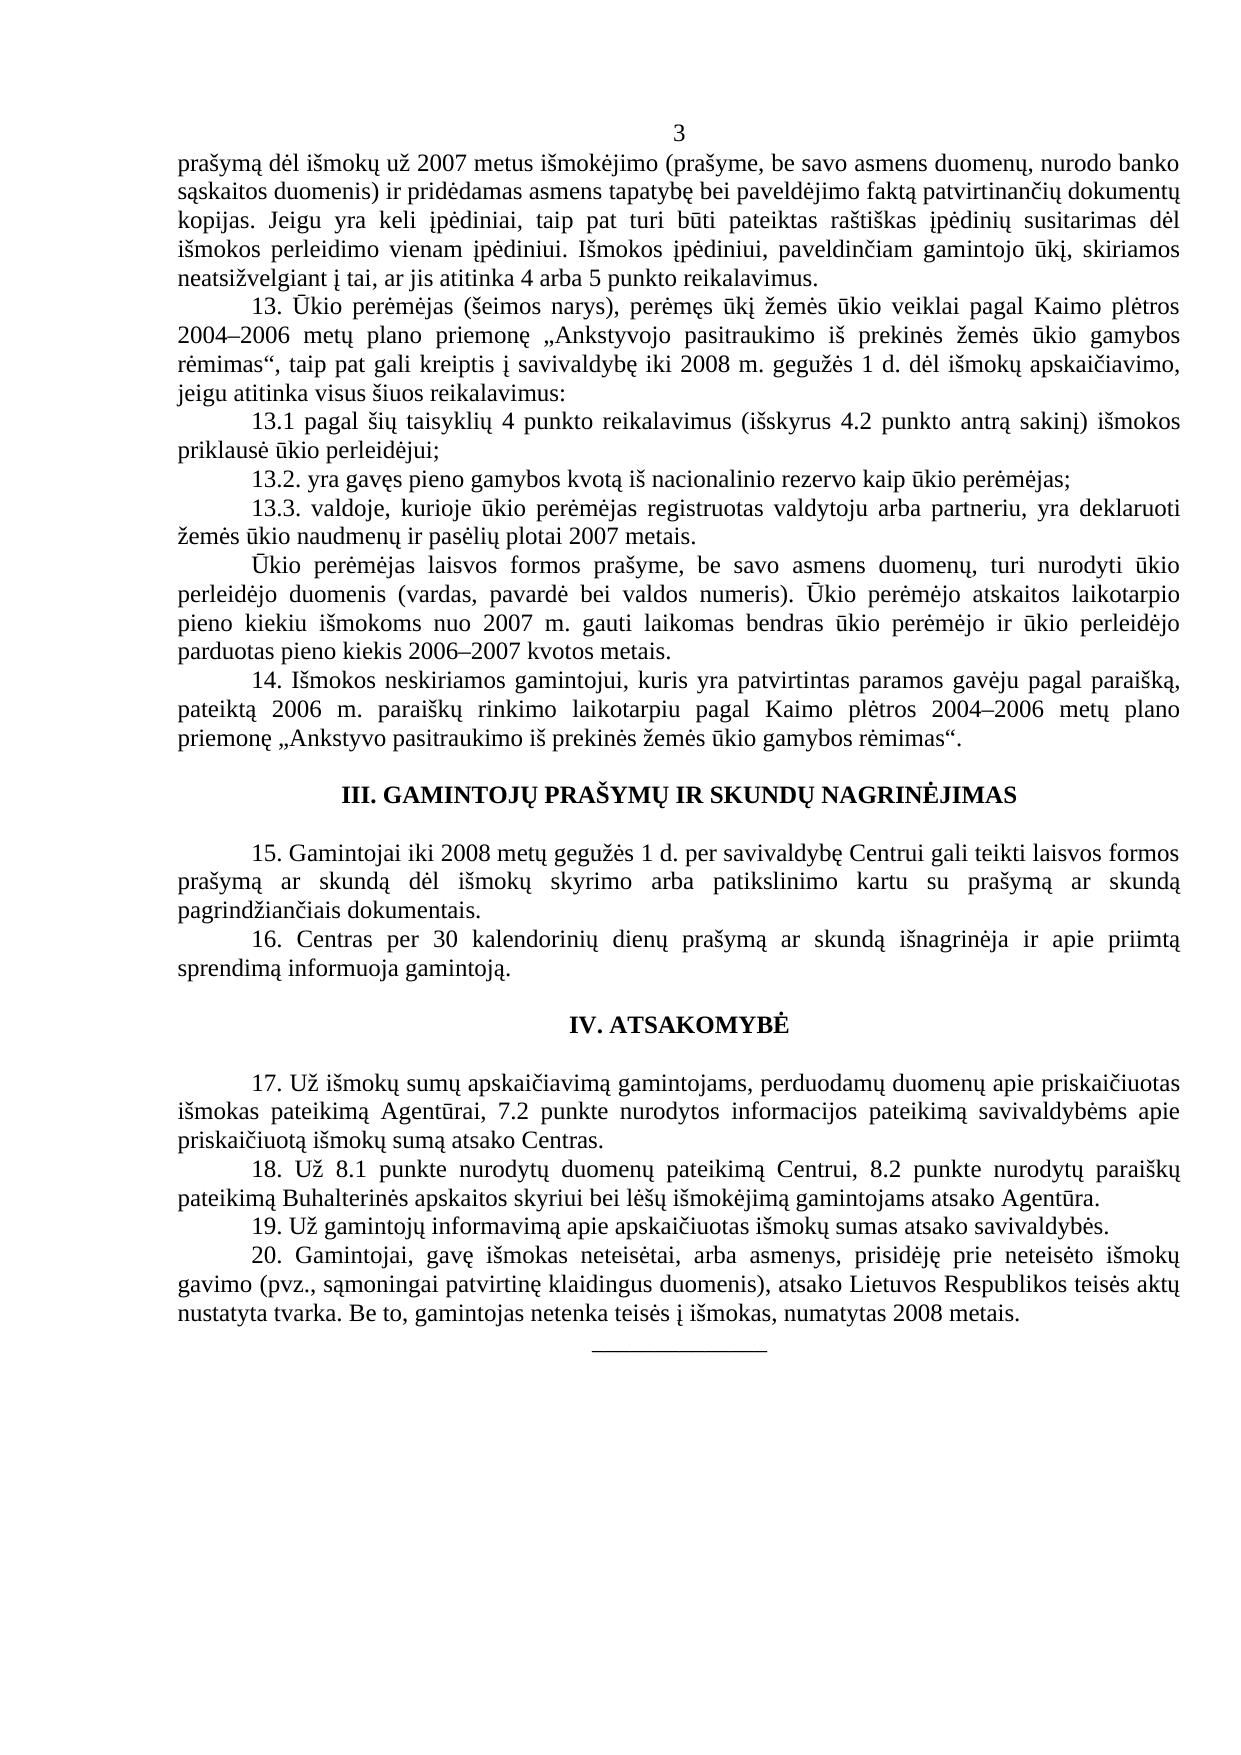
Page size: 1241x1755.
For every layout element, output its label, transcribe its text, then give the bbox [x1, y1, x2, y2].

text 19. Už gamintojų informavimą apie apskaičiuotas išmokų sumas atsako savivaldybės. [177, 1211, 1181, 1240]
text 15. Gamintojai iki 2008 metų gegužės 1 d. per savivaldybę Centrui gali teikti laisvos formos prašymą ar skundą dėl išmokų skyrimo arba patikslinimo kartu su prašymą ar skundą pagrindžiančiais dokumentais. [177, 838, 1181, 924]
text 14. Išmokos neskiriamos gamintojui, kuris yra patvirtintas paramos gavėju pagal paraišką, pateiktą 2006 m. paraiškų rinkimo laikotarpiu pagal Kaimo plėtros 2004–2006 metų plano priemonę „Ankstyvo pasitraukimo iš prekinės žemės ūkio gamybos rėmimas“. [177, 665, 1181, 751]
text 18. Už 8.1 punkte nurodytų duomenų pateikimą Centrui, 8.2 punkte nurodytų paraiškų pateikimą Buhalterinės apskaitos skyriui bei lėšų išmokėjimą gamintojams atsako Agentūra. [177, 1154, 1181, 1211]
text 13.2. yra gavęs pieno gamybos kvotą iš nacionalinio rezervo kaip ūkio perėmėjas; [177, 464, 1181, 493]
text 17. Už išmokų sumų apskaičiavimą gamintojams, perduodamų duomenų apie priskaičiuotas išmokas pateikimą Agentūrai, 7.2 punkte nurodytos informacijos pateikimą savivaldybėms apie priskaičiuotą išmokų sumą atsako Centras. [177, 1068, 1181, 1154]
text 20. Gamintojai, gavę išmokas neteisėtai, arba asmenys, prisidėję prie neteisėto išmokų gavimo (pvz., sąmoningai patvirtinę klaidingus duomenis), atsako Lietuvos Respublikos teisės aktų nustatyta tvarka. Be to, gamintojas netenka teisės į išmokas, numatytas 2008 metais. [177, 1240, 1181, 1326]
text IV. ATSAKOMYBĖ [177, 1010, 1181, 1039]
text 13.1 pagal šių taisyklių 4 punkto reikalavimus (išskyrus 4.2 punkto antrą sakinį) išmokos priklausė ūkio perleidėjui; [177, 406, 1181, 464]
text 13. Ūkio perėmėjas (šeimos narys), perėmęs ūkį žemės ūkio veiklai pagal Kaimo plėtros 2004–2006 metų plano priemonę „Ankstyvojo pasitraukimo iš prekinės žemės ūkio gamybos rėmimas“, taip pat gali kreiptis į savivaldybę iki 2008 m. gegužės 1 d. dėl išmokų apskaičiavimo, jeigu atitinka visus šiuos reikalavimus: [177, 291, 1181, 406]
text prašymą dėl išmokų už 2007 metus išmokėjimo (prašyme, be savo asmens duomenų, nurodo banko sąskaitos duomenis) ir pridėdamas asmens tapatybę bei paveldėjimo faktą patvirtinančių dokumentų kopijas. Jeigu yra keli įpėdiniai, taip pat turi būti pateiktas raštiškas įpėdinių susitarimas dėl išmokos perleidimo vienam įpėdiniui. Išmokos įpėdiniui, paveldinčiam gamintojo ūkį, skiriamos neatsižvelgiant į tai, ar jis atitinka 4 arba 5 punkto reikalavimus. [177, 148, 1181, 291]
text 13.3. valdoje, kurioje ūkio perėmėjas registruotas valdytoju arba partneriu, yra deklaruoti žemės ūkio naudmenų ir pasėlių plotai 2007 metais. [177, 493, 1181, 550]
text 16. Centras per 30 kalendorinių dienų prašymą ar skundą išnagrinėja ir apie priimtą sprendimą informuoja gamintoją. [177, 924, 1181, 981]
text ______________ [177, 1326, 1181, 1355]
text III. GAMINTOJŲ PRAŠYMŲ IR SKUNDŲ NAGRINĖJIMAS [177, 780, 1181, 809]
text Ūkio perėmėjas laisvos formos prašyme, be savo asmens duomenų, turi nurodyti ūkio perleidėjo duomenis (vardas, pavardė bei valdos numeris). Ūkio perėmėjo atskaitos laikotarpio pieno kiekiu išmokoms nuo 2007 m. gauti laikomas bendras ūkio perėmėjo ir ūkio perleidėjo parduotas pieno kiekis 2006–2007 kvotos metais. [177, 550, 1181, 665]
